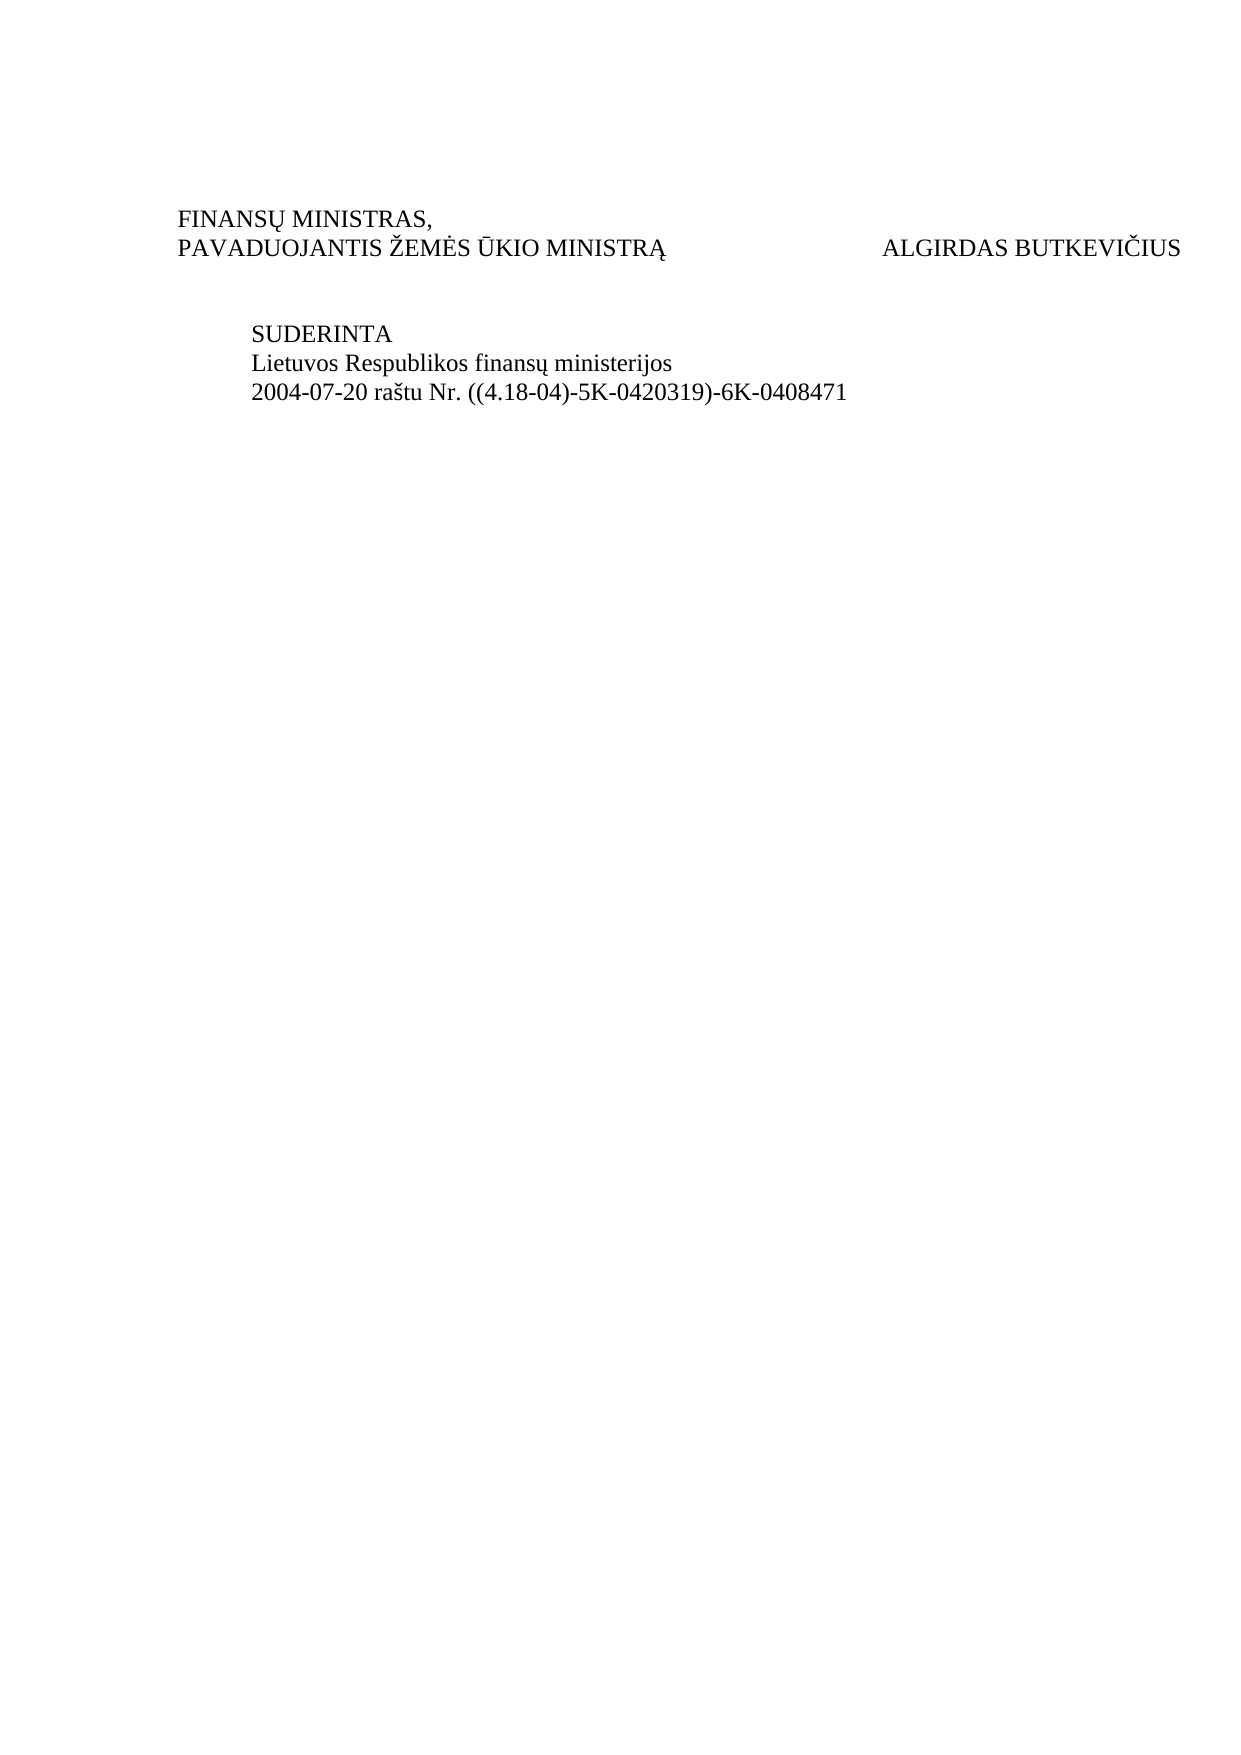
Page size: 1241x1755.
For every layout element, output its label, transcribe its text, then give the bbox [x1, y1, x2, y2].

text PAVADUOJANTIS ŽEMĖS ŪKIO MINISTRĄ ALGIRDAS BUTKEVIČIUS [177, 233, 1181, 262]
text SUDERINTA [177, 319, 1181, 348]
text 2004-07-20 raštu Nr. ((4.18-04)-5K-0420319)-6K-0408471 [177, 377, 1181, 406]
text FINANSŲ MINISTRAS, [177, 204, 1181, 233]
text Lietuvos Respublikos finansų ministerijos [177, 348, 1181, 377]
